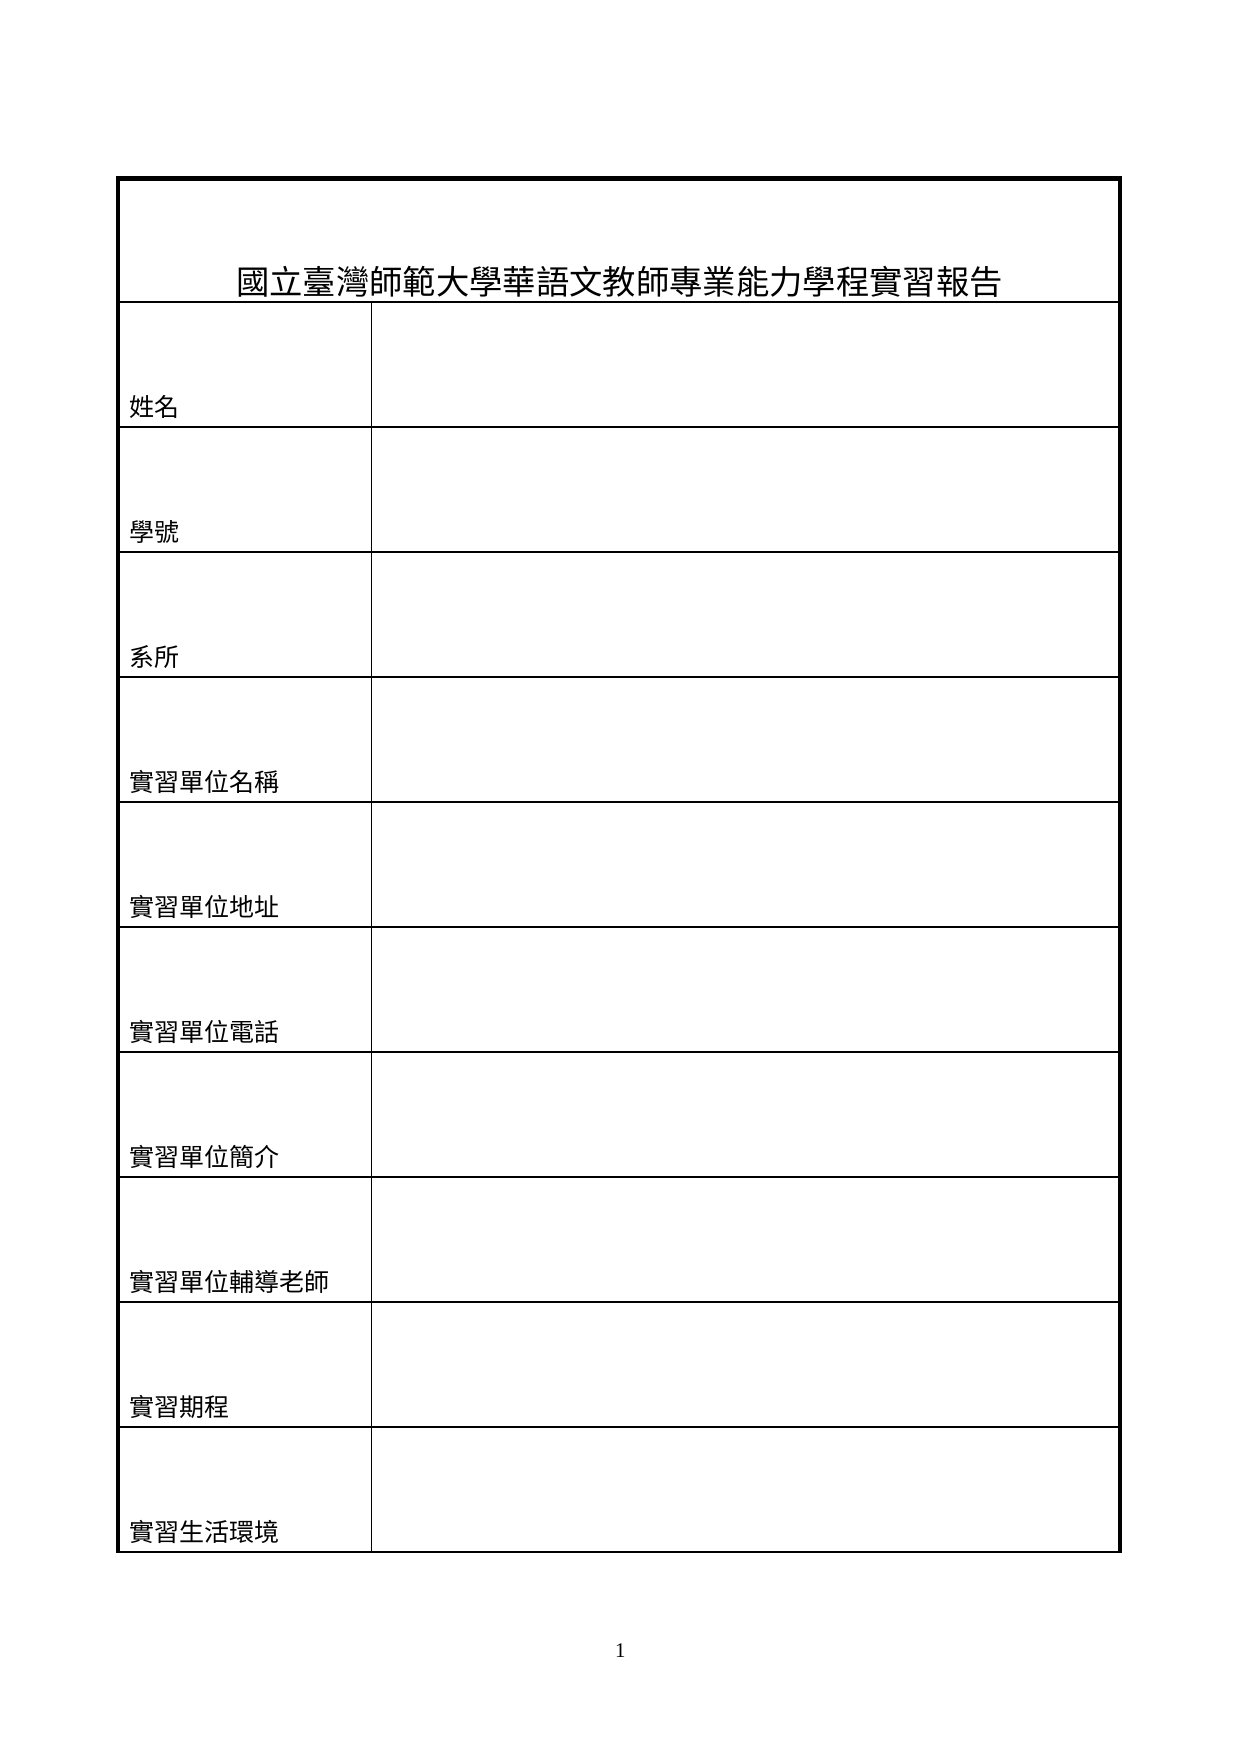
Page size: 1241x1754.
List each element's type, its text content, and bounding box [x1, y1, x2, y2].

table_cell [372, 678, 1118, 801]
table_cell 實習期程 [120, 1303, 371, 1426]
table_cell [372, 553, 1118, 676]
table_cell [372, 1053, 1118, 1176]
table_cell 實習單位地址 [120, 803, 371, 926]
table_cell 實習單位簡介 [120, 1053, 371, 1176]
table_cell 實習單位電話 [120, 928, 371, 1051]
table_cell [372, 1303, 1118, 1426]
table_cell 實習單位輔導老師 [120, 1178, 371, 1301]
table_cell [372, 803, 1118, 926]
table_cell 實習生活環境 [120, 1428, 371, 1551]
table_cell [372, 928, 1118, 1051]
table_cell 學號 [120, 428, 371, 551]
table_cell 姓名 [120, 303, 371, 426]
table_cell [372, 1428, 1118, 1551]
table_header 國立臺灣師範大學華語文教師專業能力學程實習報告 [120, 181, 1118, 301]
table_cell [372, 428, 1118, 551]
table_cell 實習單位名稱 [120, 678, 371, 801]
table_cell [372, 303, 1118, 426]
table_cell 系所 [120, 553, 371, 676]
table_cell [372, 1178, 1118, 1301]
